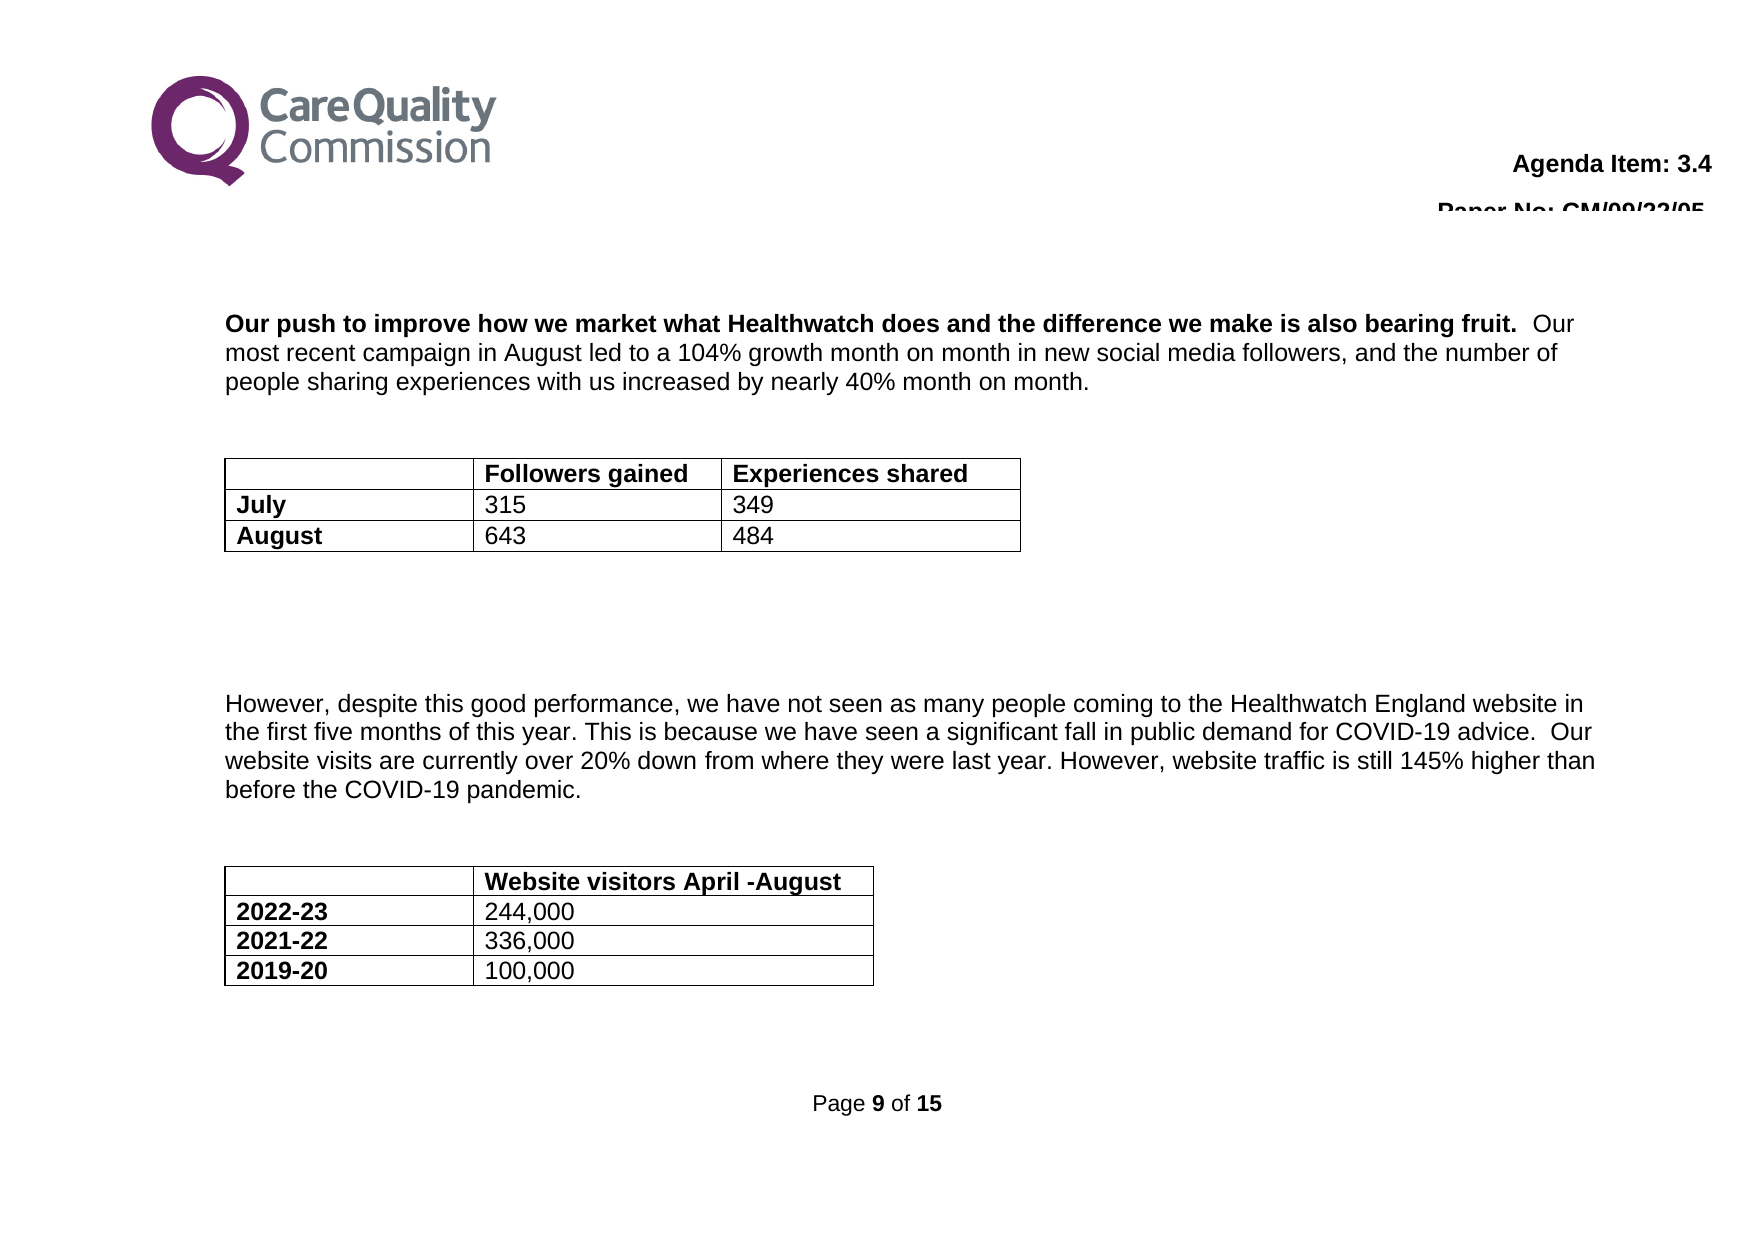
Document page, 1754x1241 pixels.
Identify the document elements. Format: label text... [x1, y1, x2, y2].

list Our push to improve how we market what Healthwatch does and the difference we make is also bearing fruit. Our most recent campaign in August led to a 104% growth month on month in new social media followers, and the number of people sharing experiences with us increased by nearly 40% month on month. [225, 309, 1604, 395]
table_cell 2022-23 [226, 896, 473, 925]
table_cell July [226, 490, 473, 520]
table_cell 2019-20 [226, 956, 473, 985]
table_header Website visitors April -August [474, 867, 873, 895]
table_cell 484 [722, 521, 1020, 551]
table_cell August [226, 521, 473, 551]
table_header [226, 459, 473, 489]
table_cell 244,000 [474, 896, 873, 925]
table_cell 315 [474, 490, 721, 520]
list However, despite this good performance, we have not seen as many people coming to the Healthwatch England website in the first five months of this year. This is because we have seen a significant fall in public demand for COVID-19 advice. Our website visits are currently over 20% down from where they were last year. However, website traffic is still 145% higher than before the COVID-19 pandemic. [225, 688, 1604, 803]
table_cell 100,000 [474, 956, 873, 985]
table_cell 349 [722, 490, 1020, 520]
table_cell 2021-22 [226, 926, 473, 955]
table_header Experiences shared [722, 459, 1020, 489]
table_cell 336,000 [474, 926, 873, 955]
table_header Followers gained [474, 459, 721, 489]
table_cell 643 [474, 521, 721, 551]
table_header [226, 867, 473, 895]
